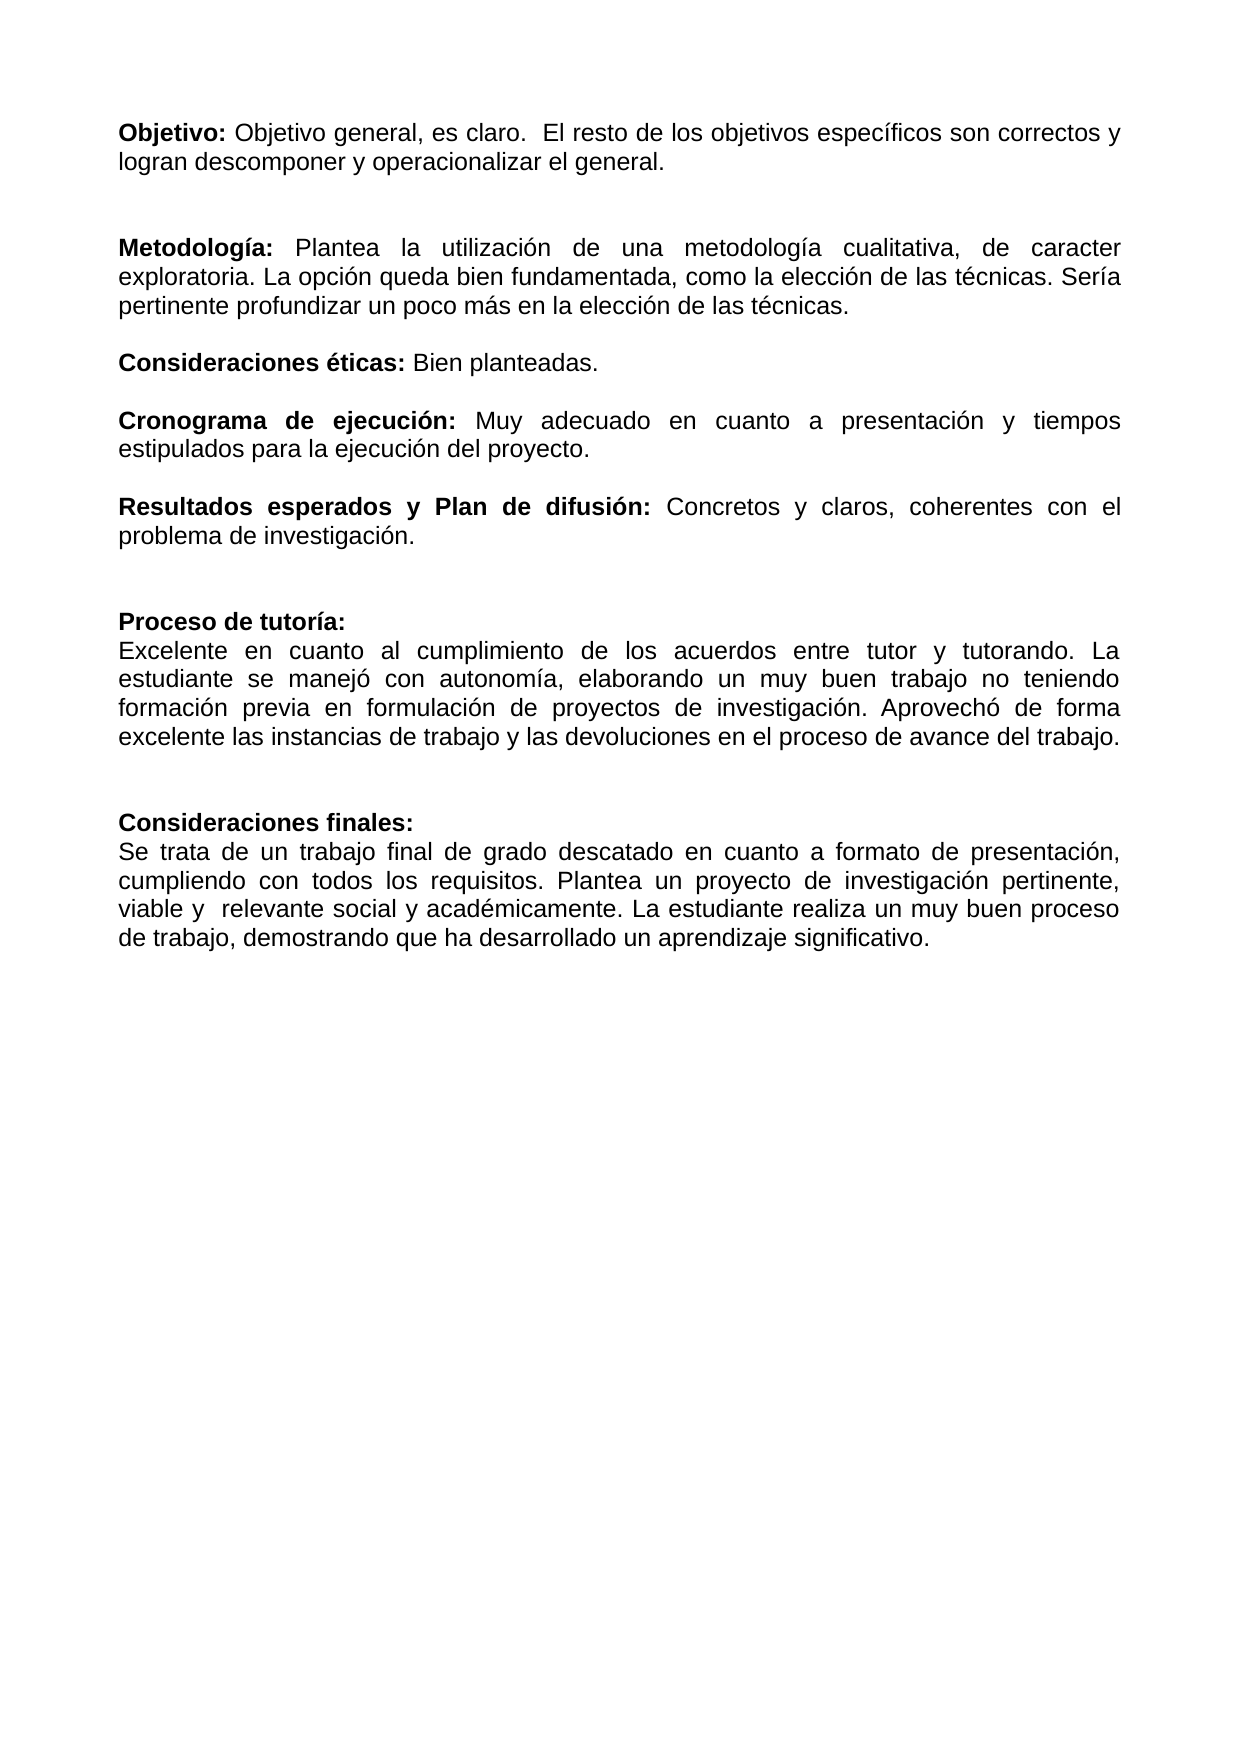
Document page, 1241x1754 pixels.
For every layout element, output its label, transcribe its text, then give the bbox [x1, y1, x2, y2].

text Consideraciones finales: [118, 808, 1122, 837]
text Proceso de tutoría: [118, 607, 1122, 636]
text Excelente en cuanto al cumplimiento de los acuerdos entre tutor y tutorando. La estudiante se manejó con autonomía, elaborando un muy buen trabajo no teniendo formación previa en formulación de proyectos de investigación. Aprovechó de forma excelente las instancias de trabajo y las devoluciones en el proceso de avance del trabajo. [118, 636, 1122, 751]
text Metodología: Plantea la utilización de una metodología cualitativa, de caracter exploratoria. La opción queda bien fundamentada, como la elección de las técnicas. Sería pertinente profundizar un poco más en la elección de las técnicas. [118, 233, 1122, 319]
text Se trata de un trabajo final de grado descatado en cuanto a formato de presentación, cumpliendo con todos los requisitos. Plantea un proyecto de investigación pertinente, viable y relevante social y académicamente. La estudiante realiza un muy buen proceso de trabajo, demostrando que ha desarrollado un aprendizaje significativo. [118, 837, 1122, 952]
text Objetivo: Objetivo general, es claro. El resto de los objetivos específicos son correctos y logran descomponer y operacionalizar el general. [118, 118, 1122, 176]
text Consideraciones éticas: Bien planteadas. [118, 348, 1122, 377]
text Cronograma de ejecución: Muy adecuado en cuanto a presentación y tiempos estipulados para la ejecución del proyecto. [118, 406, 1122, 463]
text Resultados esperados y Plan de difusión: Concretos y claros, coherentes con el problema de investigación. [118, 492, 1122, 549]
